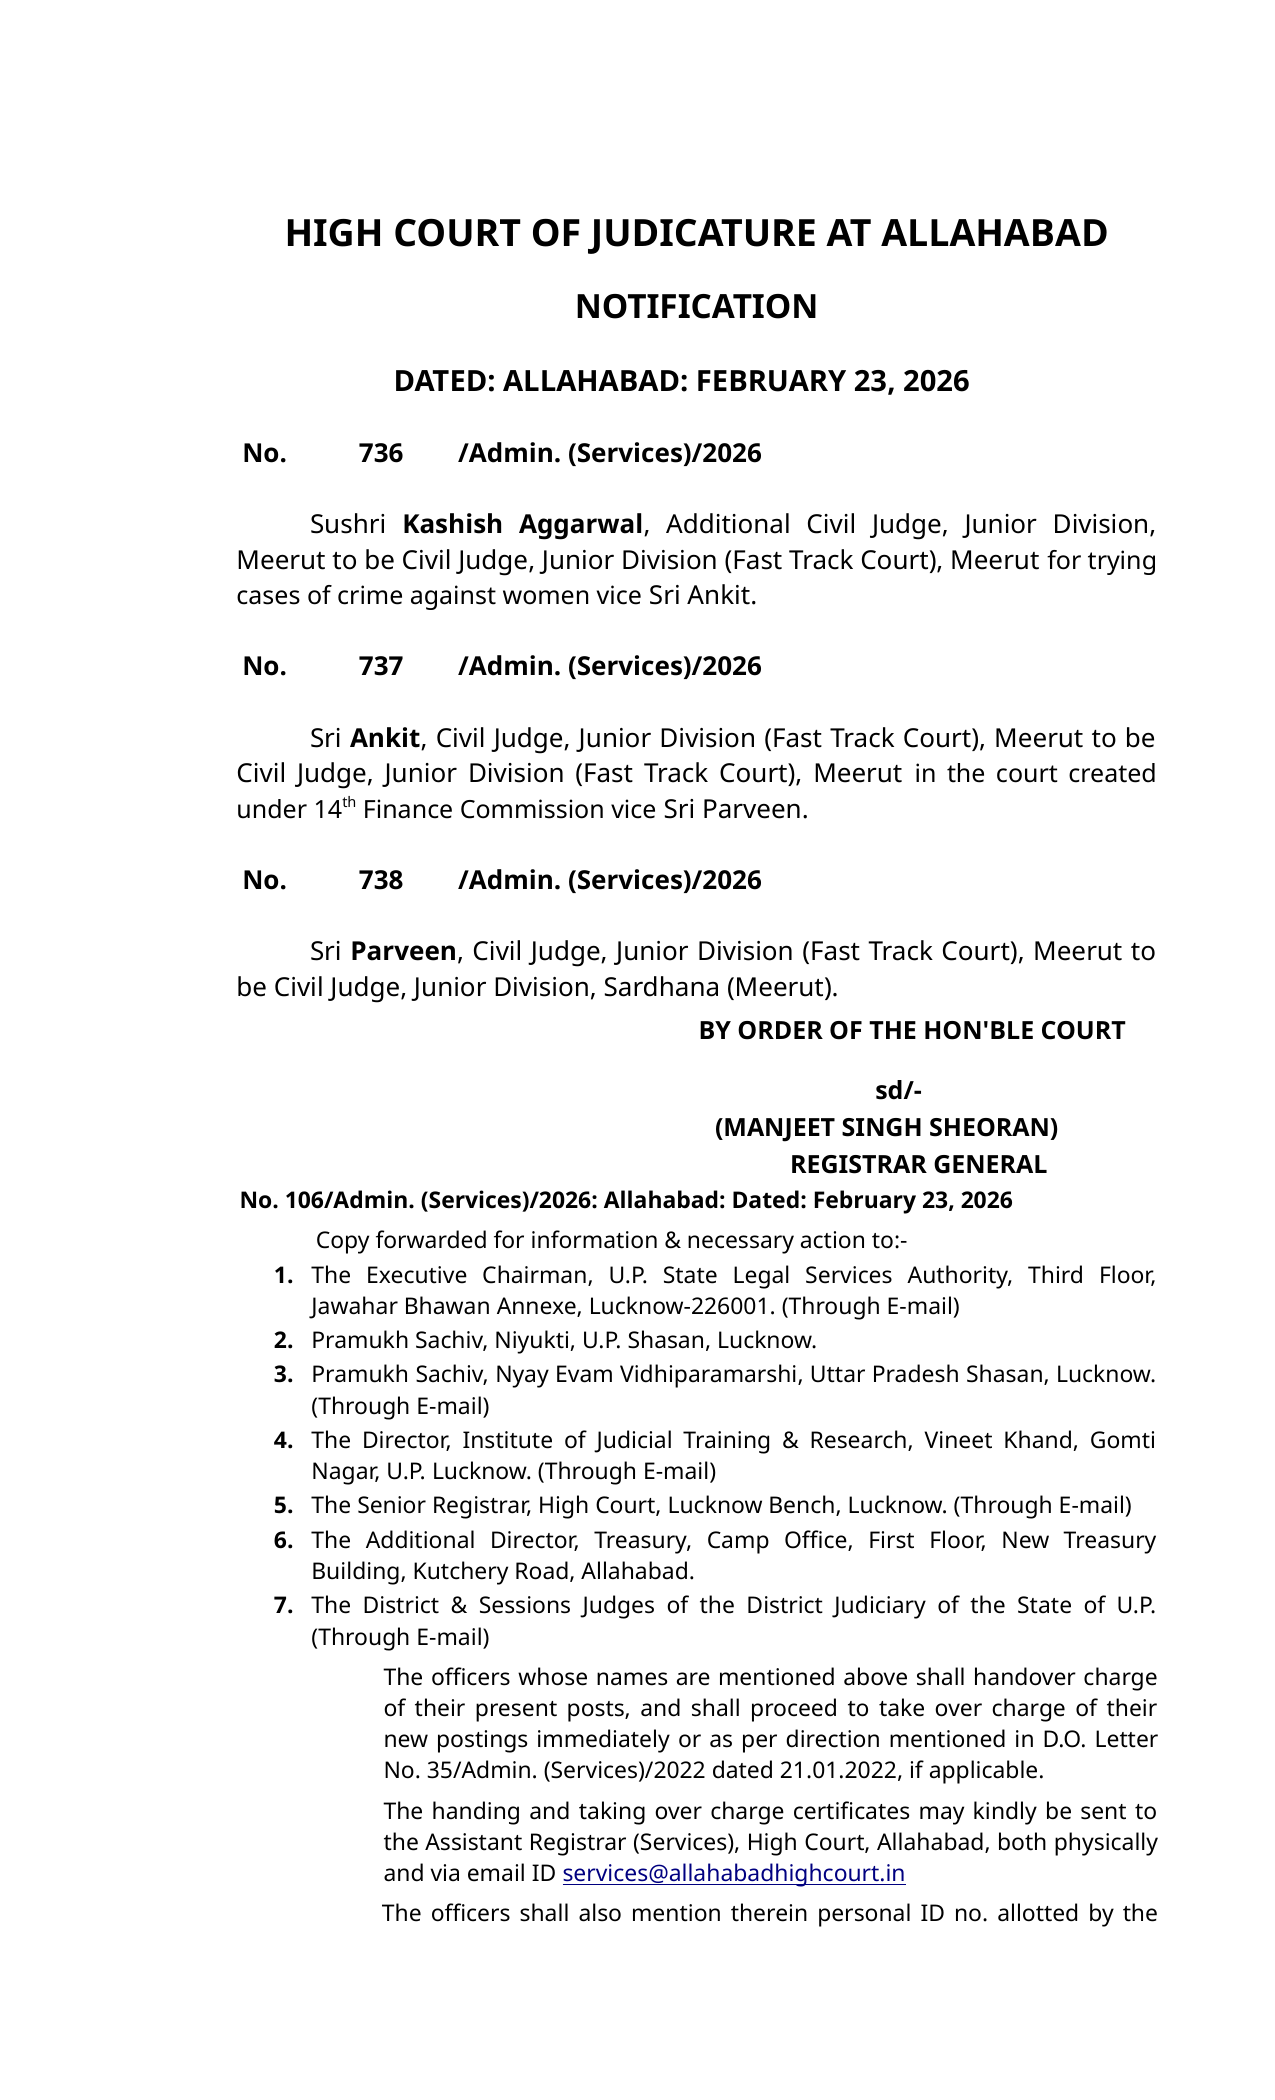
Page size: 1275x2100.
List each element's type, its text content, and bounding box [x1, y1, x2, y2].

table_header /Admin. (Services)/2026 [452, 642, 799, 689]
subtitle DATED: ALLAHABAD: FEBRUARY 23, 2026 [161, 360, 1202, 400]
list The District & Sessions Judges of the District Judiciary of the State of U.P. (Through E-mail) [274, 1589, 1157, 1652]
table_header 737 [310, 642, 452, 689]
text The handing and taking over charge certificates may kindly be sent to the Assistant Registrar (Services), High Court, Allahabad, both physically and via email ID services@allahabadhighcourt.in [383, 1794, 1158, 1888]
text No. 106/Admin. (Services)/2026: Allahabad: Dated: February 23, 2026 [239, 1184, 1157, 1215]
table_header No. [236, 856, 310, 903]
text sd/- [761, 1073, 1157, 1107]
table_header No. [236, 642, 310, 689]
text The officers shall also mention therein personal ID no. allotted by the [382, 1897, 1158, 1928]
list The Senior Registrar, High Court, Lucknow Bench, Lucknow. (Through E-mail) [274, 1489, 1157, 1521]
list Pramukh Sachiv, Niyukti, U.P. Shasan, Lucknow. [274, 1324, 1157, 1355]
text Copy forwarded for information & necessary action to:- [236, 1224, 1157, 1256]
text REGISTRAR GENERAL [236, 1147, 1157, 1181]
table_header 736 [310, 429, 452, 476]
subtitle BY ORDER OF THE HON'BLE COURT [161, 1013, 1202, 1047]
list The Executive Chairman, U.P. State Legal Services Authority, Third Floor, Jawahar Bhawan Annexe, Lucknow-226001. (Through E-mail) [274, 1258, 1157, 1321]
text HIGH COURT OF JUDICATURE AT ALLAHABAD [236, 207, 1157, 258]
subtitle NOTIFICATION [236, 283, 1157, 329]
text (MANJEET SINGH SHEORAN) [390, 1110, 1159, 1144]
text Sri Parveen, Civil Judge, Junior Division (Fast Track Court), Meerut to be Civil Judge, Junior Division, Sardhana (Meerut). [236, 933, 1157, 1004]
list The Director, Institute of Judicial Training & Research, Vineet Khand, Gomti Nagar, U.P. Lucknow. (Through E-mail) [274, 1424, 1157, 1486]
table_header 738 [310, 856, 452, 903]
text Sri Ankit, Civil Judge, Junior Division (Fast Track Court), Meerut to be Civil Judge, Junior Division (Fast Track Court), Meerut in the court created under 14th Finance Commission vice Sri Parveen. [236, 719, 1157, 826]
table_header /Admin. (Services)/2026 [452, 856, 799, 903]
text The officers whose names are mentioned above shall handover charge of their present posts, and shall proceed to take over charge of their new postings immediately or as per direction mentioned in D.O. Letter No. 35/Admin. (Services)/2022 dated 21.01.2022, if applicable. [313, 1661, 1158, 1786]
list Pramukh Sachiv, Nyay Evam Vidhiparamarshi, Uttar Pradesh Shasan, Lucknow. (Through E-mail) [274, 1358, 1157, 1421]
text Sushri Kashish Aggarwal, Additional Civil Judge, Junior Division, Meerut to be Civil Judge, Junior Division (Fast Track Court), Meerut for trying cases of crime against women vice Sri Ankit. [236, 506, 1157, 612]
table_header No. [236, 429, 310, 476]
table_header /Admin. (Services)/2026 [452, 429, 799, 476]
list The Additional Director, Treasury, Camp Office, First Floor, New Treasury Building, Kutchery Road, Allahabad. [274, 1524, 1157, 1586]
